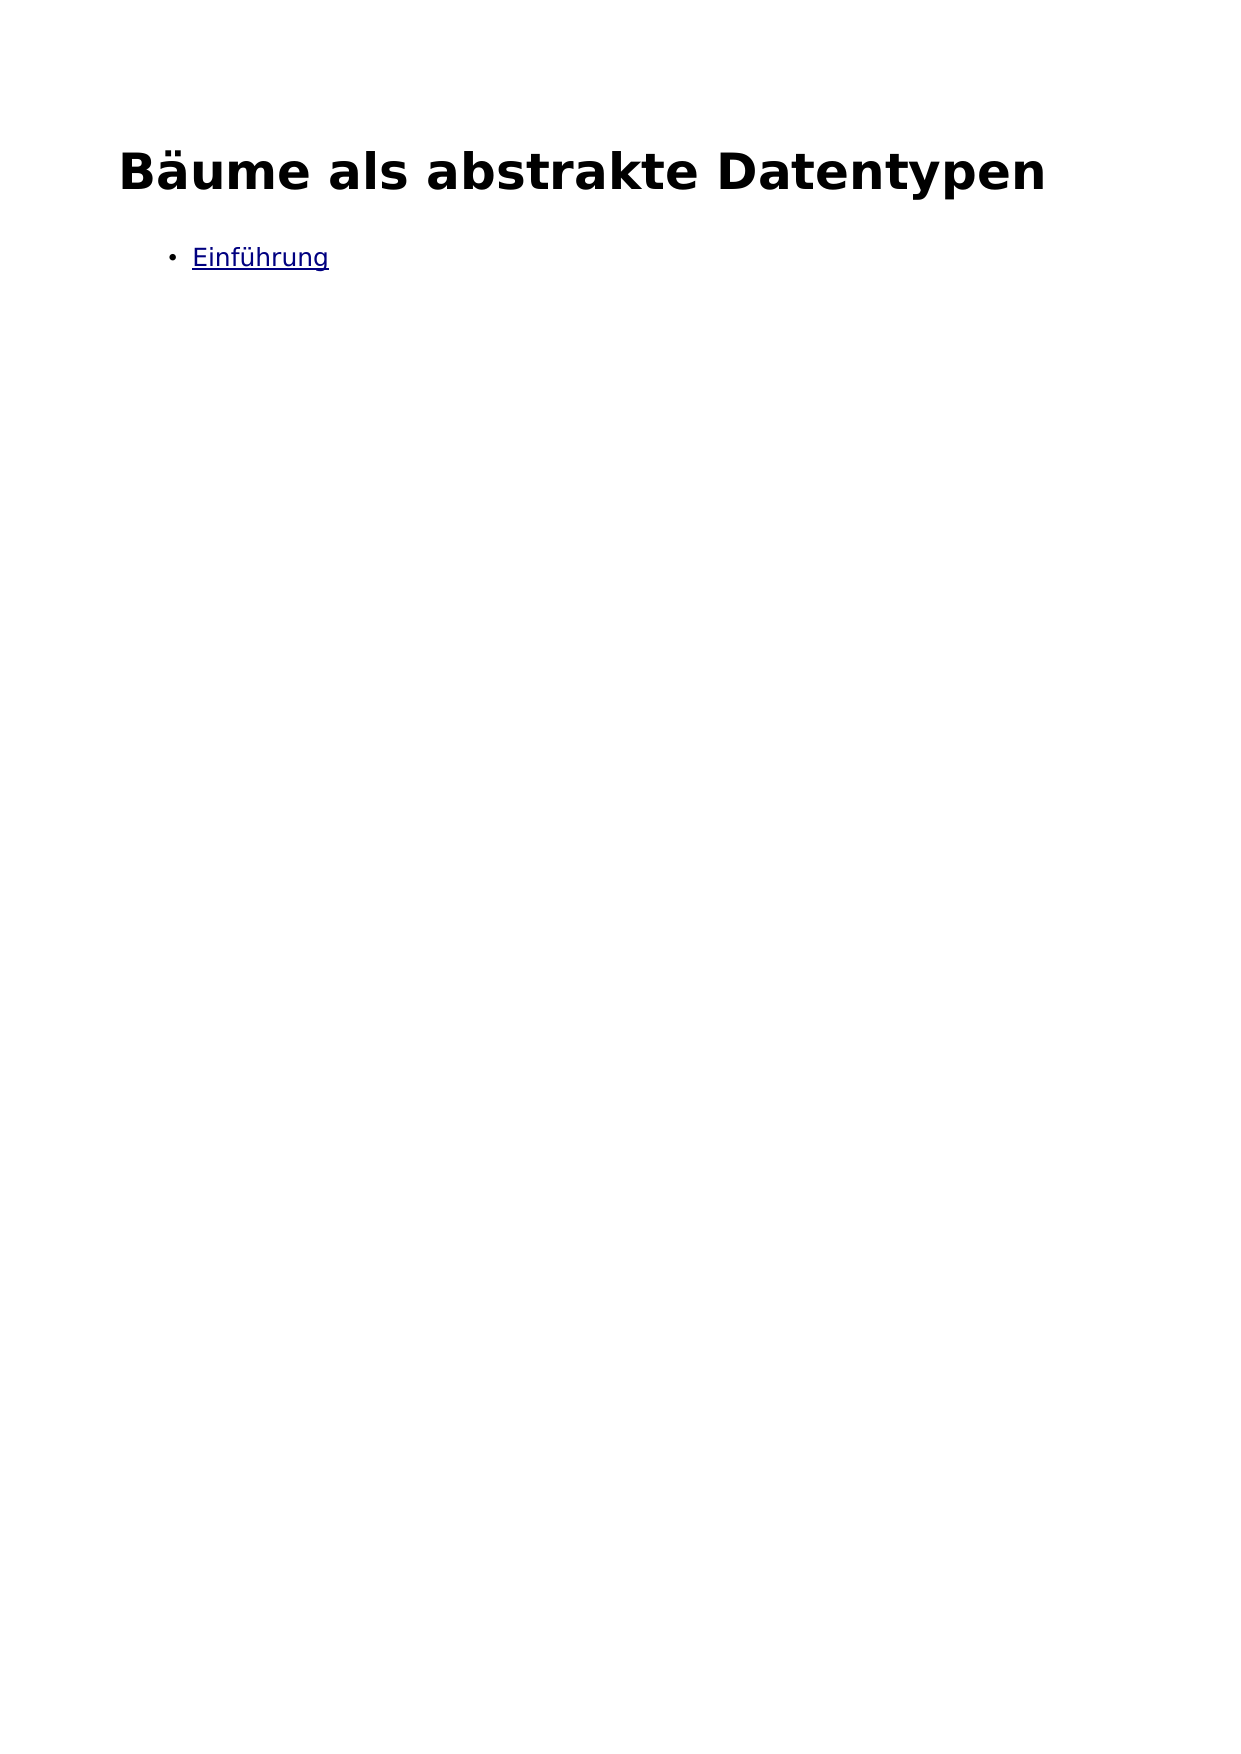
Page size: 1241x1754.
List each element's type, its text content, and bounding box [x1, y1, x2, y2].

list Einführung [177, 243, 1122, 272]
subtitle Bäume als abstrakte Datentypen [118, 143, 1122, 201]
